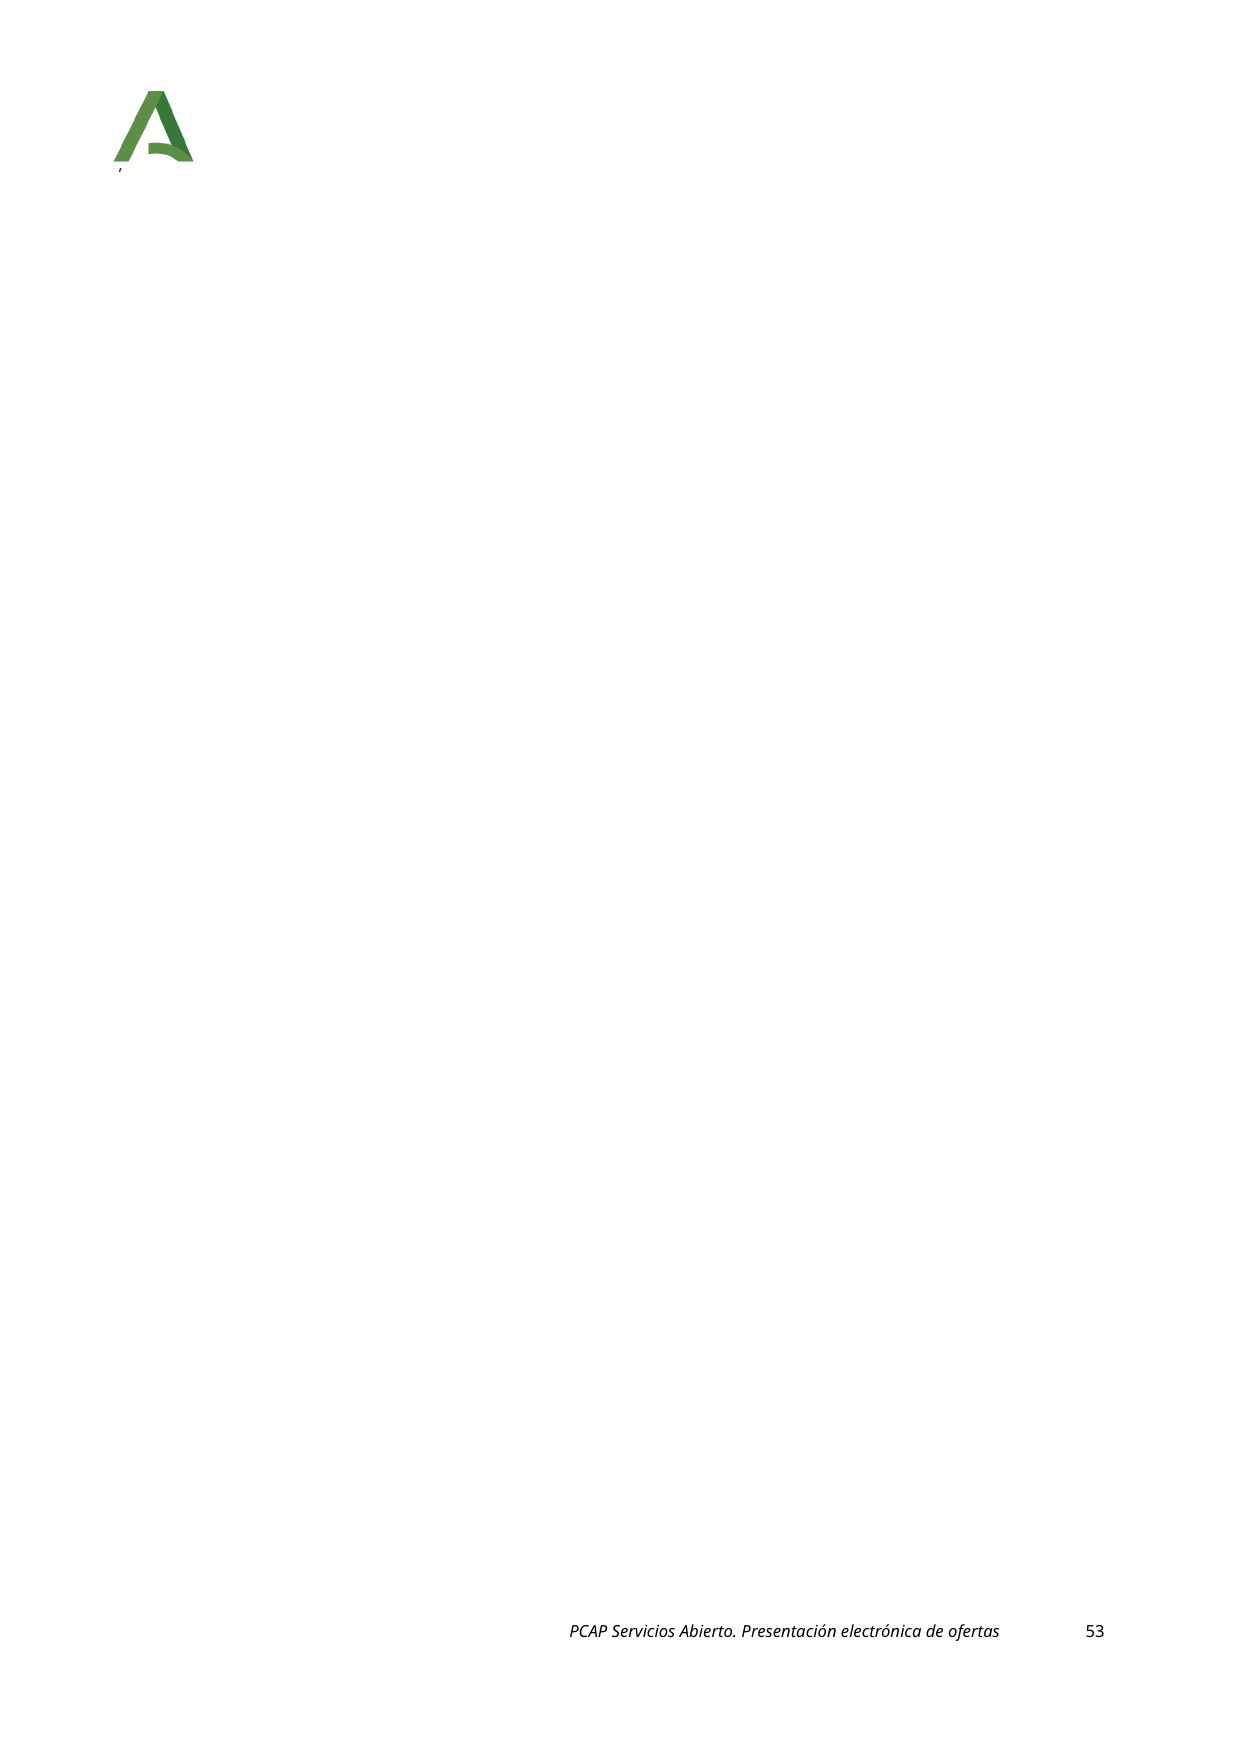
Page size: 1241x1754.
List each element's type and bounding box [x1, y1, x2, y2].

picture [109, 86, 198, 166]
